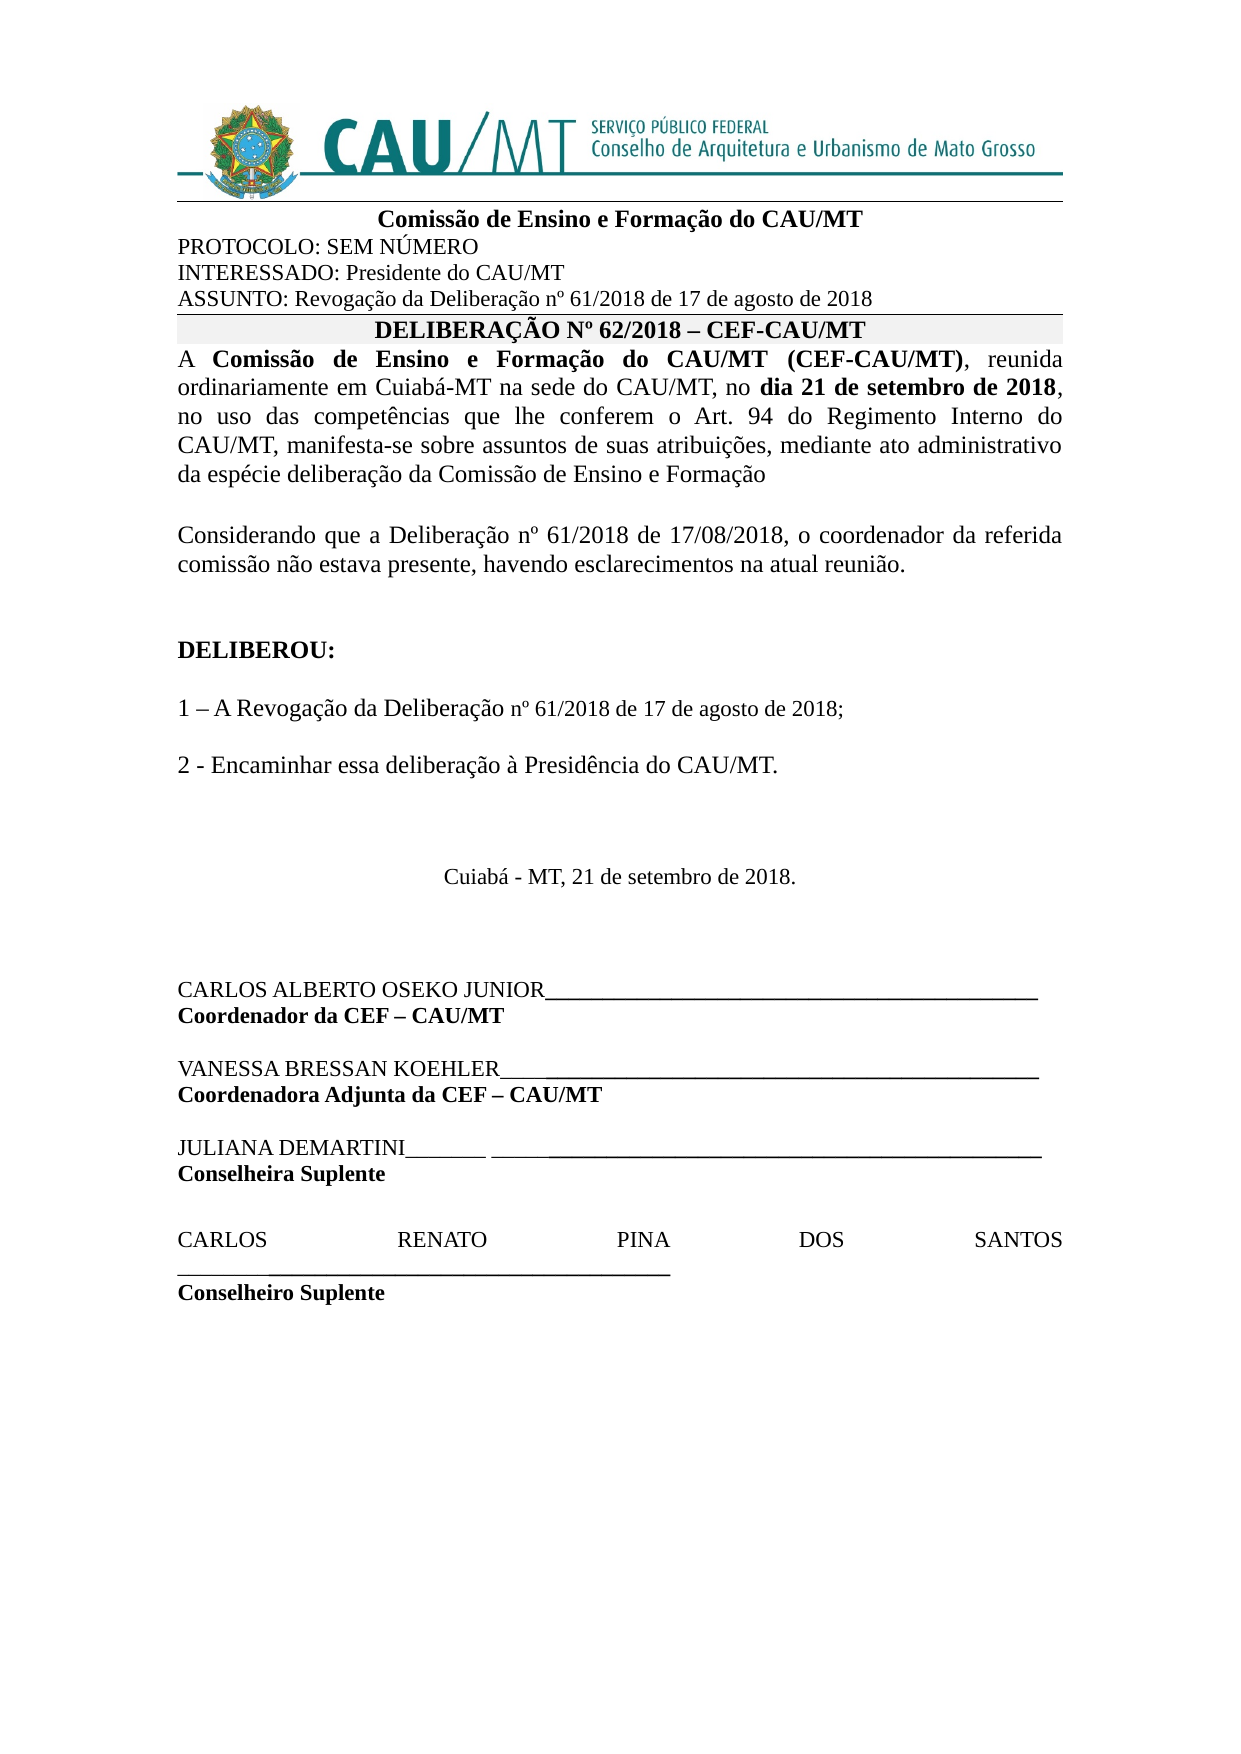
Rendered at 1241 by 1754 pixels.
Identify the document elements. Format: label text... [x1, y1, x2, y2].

text 2 - Encaminhar essa deliberação à Presidência do CAU/MT. [177, 750, 1063, 779]
text INTERESSADO: Presidente do CAU/MT [177, 259, 1063, 282]
text A Comissão de Ensino e Formação do CAU/MT (CEF-CAU/MT), reunida ordinariamente em Cuiabá-MT na sede do CAU/MT, no dia 21 de setembro de 2018, no uso das competências que lhe conferem o Art. 94 do Regimento Interno do CAU/MT, manifesta-se sobre assuntos de suas atribuições, mediante ato administrativo da espécie deliberação da Comissão de Ensino e Formação [177, 344, 1063, 487]
text JULIANA DEMARTINI_______ ________________________________________________ [177, 1134, 1063, 1160]
text VANESSA BRESSAN KOEHLER_______________________________________________ [177, 1055, 1063, 1081]
text CARLOS RENATO PINA DOS SANTOS ___________________________________________ [177, 1226, 1063, 1279]
text Conselheiro Suplente [177, 1279, 1063, 1305]
text CARLOS ALBERTO OSEKO JUNIOR___________________________________________ [177, 976, 1063, 1002]
text Comissão de Ensino e Formação do CAU/MT [177, 202, 1063, 233]
text Coordenadora Adjunta da CEF – CAU/MT [177, 1081, 1063, 1107]
text Considerando que a Deliberação nº 61/2018 de 17/08/2018, o coordenador da referida comissão não estava presente, havendo esclarecimentos na atual reunião. [177, 520, 1063, 578]
text Conselheira Suplente [177, 1160, 1063, 1186]
text DELIBERAÇÃO Nº 62/2018 – CEF-CAU/MT [177, 315, 1063, 344]
text Cuiabá - MT, 21 de setembro de 2018. [177, 863, 1063, 889]
text ASSUNTO: Revogação da Deliberação nº 61/2018 de 17 de agosto de 2018 [177, 282, 1063, 314]
text DELIBEROU: [177, 635, 1063, 664]
text PROTOCOLO: SEM NÚMERO [177, 233, 1063, 259]
text Coordenador da CEF – CAU/MT [177, 1002, 1063, 1028]
text 1 – A Revogação da Deliberação nº 61/2018 de 17 de agosto de 2018; [177, 693, 1063, 722]
